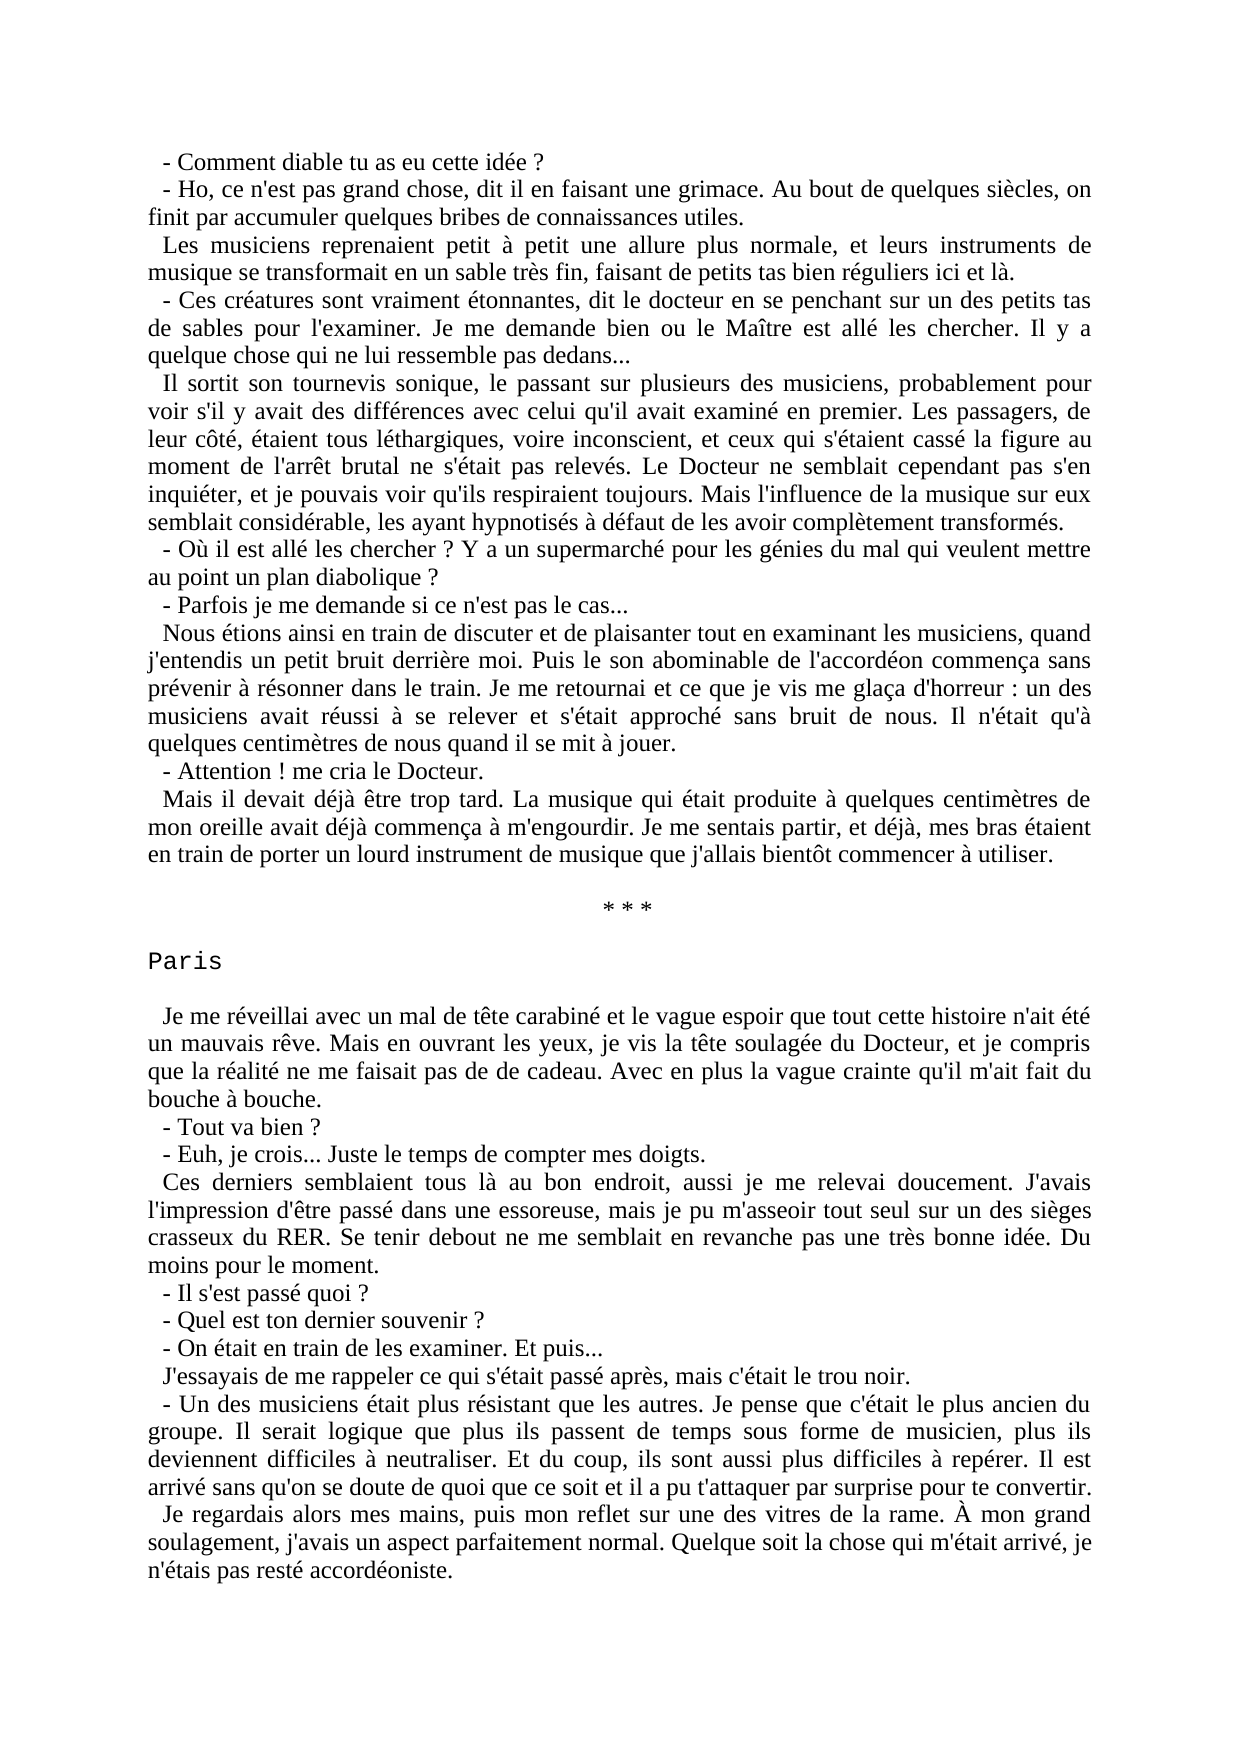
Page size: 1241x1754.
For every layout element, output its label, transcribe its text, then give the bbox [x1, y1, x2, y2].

text Les musiciens reprenaient petit à petit une allure plus normale, et leurs instruments de musique se transformait en un sable très fin, faisant de petits tas bien réguliers ici et là. [148, 231, 1093, 286]
text - Il s'est passé quoi ? [148, 1279, 1093, 1307]
text Il sortit son tournevis sonique, le passant sur plusieurs des musiciens, probablement pour voir s'il y avait des différences avec celui qu'il avait examiné en premier. Les passagers, de leur côté, étaient tous léthargiques, voire inconscient, et ceux qui s'étaient cassé la figure au moment de l'arrêt brutal ne s'était pas relevés. Le Docteur ne semblait cependant pas s'en inquiéter, et je pouvais voir qu'ils respiraient toujours. Mais l'influence de la musique sur eux semblait considérable, les ayant hypnotisés à défaut de les avoir complètement transformés. [148, 369, 1093, 536]
text * * * [148, 896, 1093, 923]
text - Un des musiciens était plus résistant que les autres. Je pense que c'était le plus ancien du groupe. Il serait logique que plus ils passent de temps sous forme de musicien, plus ils deviennent difficiles à neutraliser. Et du coup, ils sont aussi plus difficiles à repérer. Il est arrivé sans qu'on se doute de quoi que ce soit et il a pu t'attaquer par surprise pour te convertir. [148, 1390, 1093, 1501]
text Mais il devait déjà être trop tard. La musique qui était produite à quelques centimètres de mon oreille avait déjà commença à m'engourdir. Je me sentais partir, et déjà, mes bras étaient en train de porter un lourd instrument de musique que j'allais bientôt commencer à utiliser. [148, 785, 1093, 868]
text - On était en train de les examiner. Et puis... [148, 1334, 1093, 1362]
text - Parfois je me demande si ce n'est pas le cas... [148, 591, 1093, 619]
text - Quel est ton dernier souvenir ? [148, 1307, 1093, 1334]
text - Comment diable tu as eu cette idée ? [148, 148, 1093, 175]
text - Tout va bien ? [148, 1113, 1093, 1140]
text - Ces créatures sont vraiment étonnantes, dit le docteur en se penchant sur un des petits tas de sables pour l'examiner. Je me demande bien ou le Maître est allé les chercher. Il y a quelque chose qui ne lui ressemble pas dedans... [148, 286, 1093, 369]
text Nous étions ainsi en train de discuter et de plaisanter tout en examinant les musiciens, quand j'entendis un petit bruit derrière moi. Puis le son abominable de l'accordéon commença sans prévenir à résonner dans le train. Je me retournai et ce que je vis me glaça d'horreur : un des musiciens avait réussi à se relever et s'était approché sans bruit de nous. Il n'était qu'à quelques centimètres de nous quand il se mit à jouer. [148, 619, 1093, 757]
text - Attention ! me cria le Docteur. [148, 757, 1093, 785]
text - Ho, ce n'est pas grand chose, dit il en faisant une grimace. Au bout de quelques siècles, on finit par accumuler quelques bribes de connaissances utiles. [148, 175, 1093, 231]
text - Euh, je crois... Juste le temps de compter mes doigts. [148, 1140, 1093, 1168]
text Ces derniers semblaient tous là au bon endroit, aussi je me relevai doucement. J'avais l'impression d'être passé dans une essoreuse, mais je pu m'asseoir tout seul sur un des sièges crasseux du RER. Se tenir debout ne me semblait en revanche pas une très bonne idée. Du moins pour le moment. [148, 1168, 1093, 1279]
text Paris [148, 948, 1093, 977]
text - Où il est allé les chercher ? Y a un supermarché pour les génies du mal qui veulent mettre au point un plan diabolique ? [148, 536, 1093, 591]
text Je me réveillai avec un mal de tête carabiné et le vague espoir que tout cette histoire n'ait été un mauvais rêve. Mais en ouvrant les yeux, je vis la tête soulagée du Docteur, et je compris que la réalité ne me faisait pas de de cadeau. Avec en plus la vague crainte qu'il m'ait fait du bouche à bouche. [148, 1002, 1093, 1113]
text J'essayais de me rappeler ce qui s'était passé après, mais c'était le trou noir. [148, 1362, 1093, 1390]
text Je regardais alors mes mains, puis mon reflet sur une des vitres de la rame. À mon grand soulagement, j'avais un aspect parfaitement normal. Quelque soit la chose qui m'était arrivé, je n'étais pas resté accordéoniste. [148, 1501, 1093, 1584]
